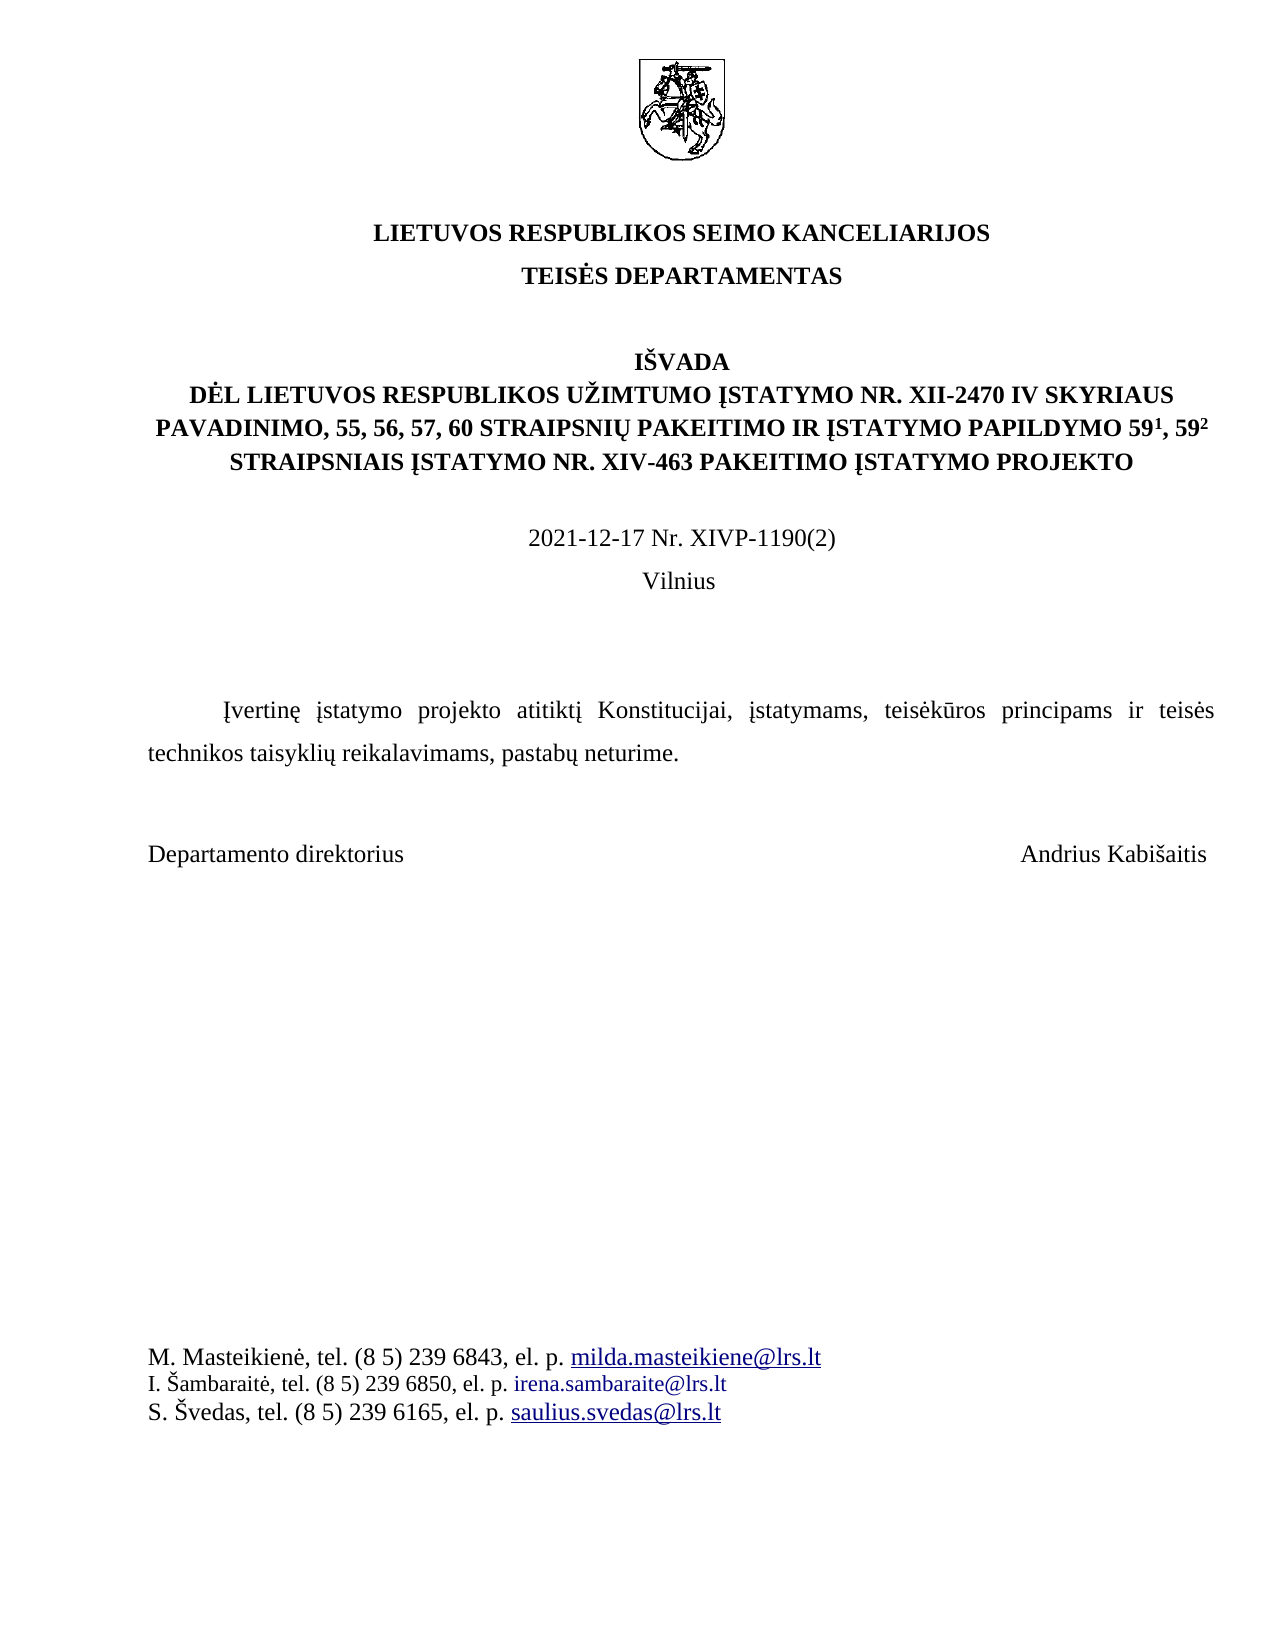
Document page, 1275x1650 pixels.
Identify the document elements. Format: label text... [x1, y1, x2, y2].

text 2021-12-17 Nr. XIVP-1190(2) [148, 523, 1216, 551]
text Įvertinę įstatymo projekto atitiktį Konstitucijai, įstatymams, teisėkūros principams ir teisės technikos taisyklių reikalavimams, pastabų neturime. [148, 695, 1216, 767]
subtitle TEISĖS DEPARTAMENTAS [148, 261, 1216, 290]
text S. Švedas, tel. (8 5) 239 6165, el. p. saulius.svedas@lrs.lt [148, 1397, 1216, 1426]
text Departamento direktorius Andrius Kabišaitis [148, 839, 1216, 868]
text DĖL LIETUVOS RESPUBLIKOS UŽIMTUMO ĮSTATYMO NR. XII-2470 IV SKYRIAUS PAVADINIMO, 55, 56, 57, 60 STRAIPSNIŲ PAKEITIMO IR ĮSTATYMO PAPILDYMO 591, 592 STRAIPSNIAIS ĮSTATYMO NR. XIV-463 PAKEITIMO ĮSTATYMO PROJEKTO [148, 381, 1216, 475]
text I. Šambaraitė, tel. (8 5) 239 6850, el. p. irena.sambaraite@lrs.lt [148, 1371, 1216, 1397]
text M. Masteikienė, tel. (8 5) 239 6843, el. p. milda.masteikiene@lrs.lt [148, 1342, 1216, 1371]
text IŠVADA [148, 347, 1216, 376]
text LIETUVOS RESPUBLIKOS SEIMO KANCELIARIJOS [148, 218, 1216, 247]
text Vilnius [148, 566, 1216, 594]
